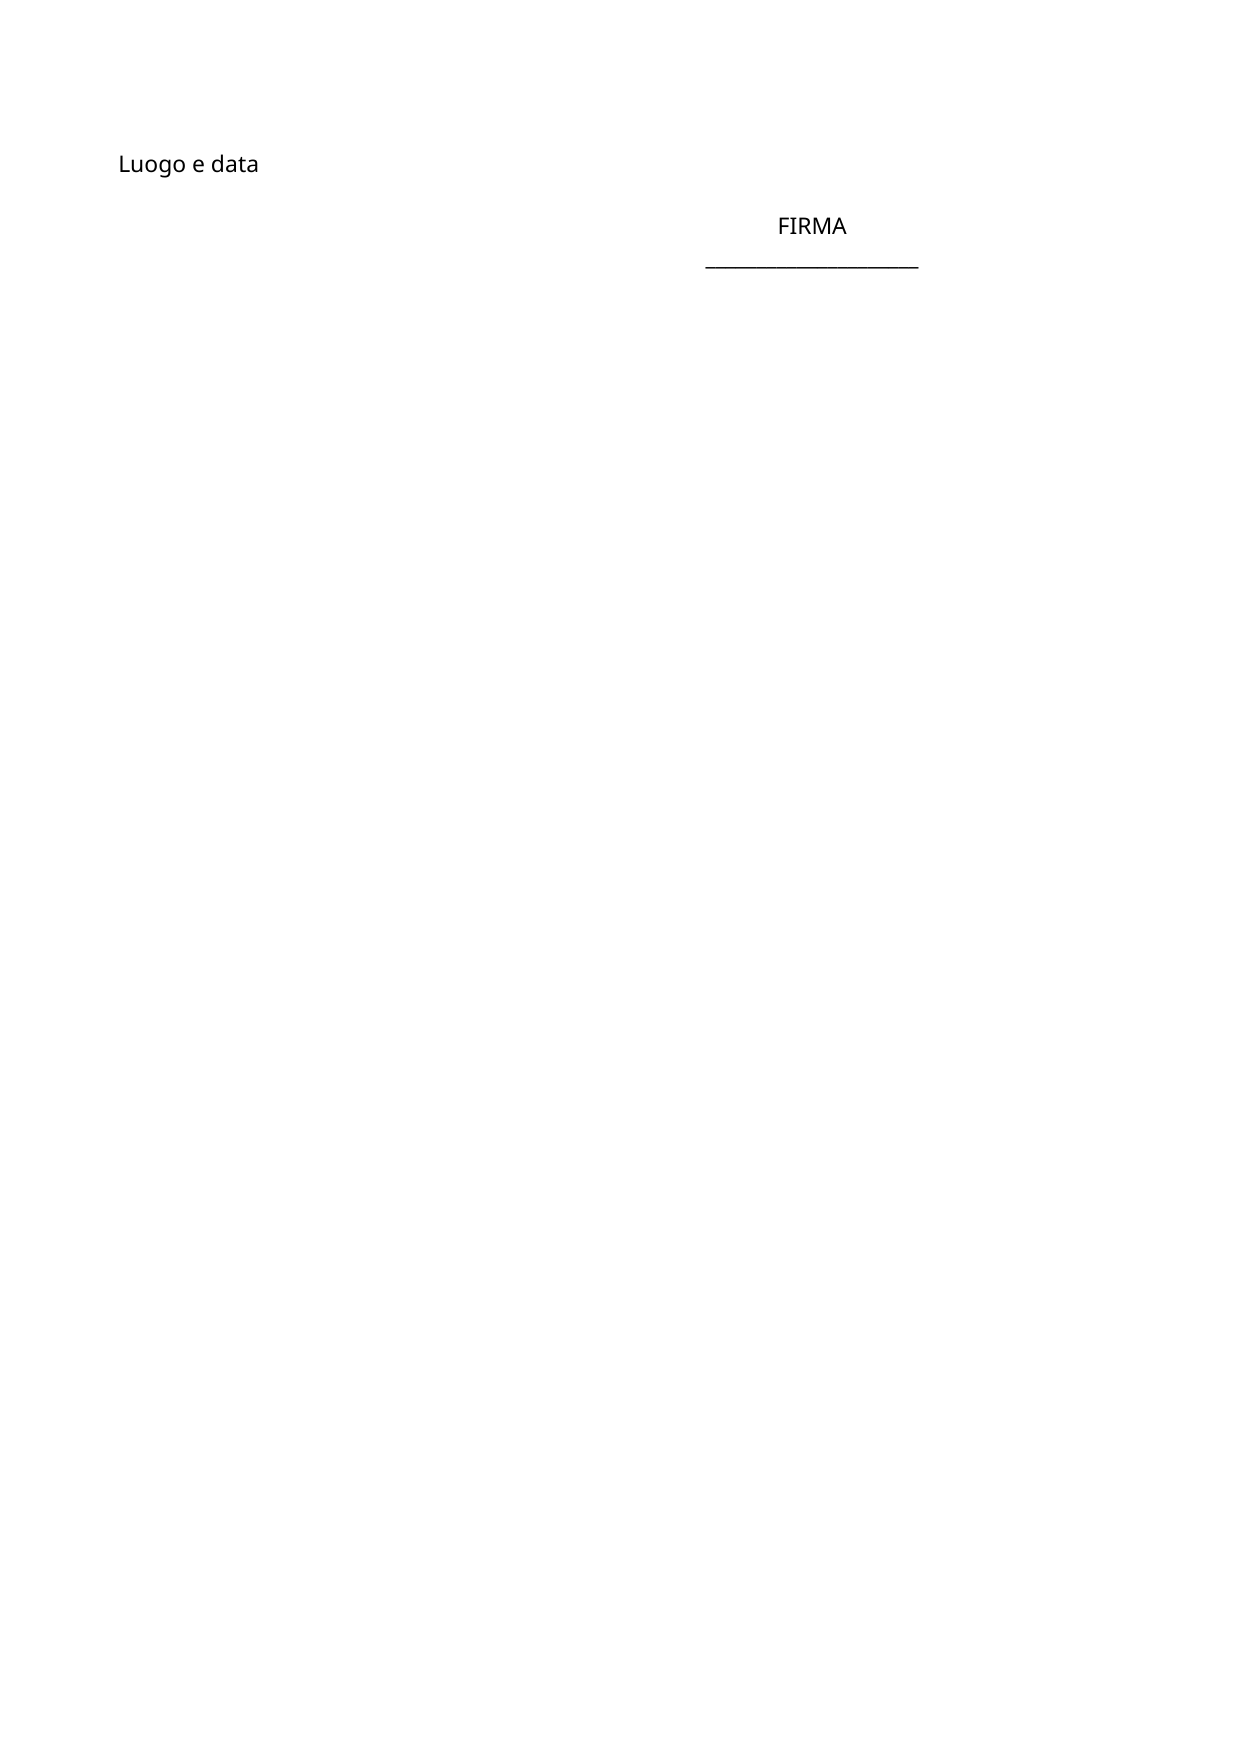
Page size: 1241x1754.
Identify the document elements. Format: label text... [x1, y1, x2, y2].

text _____________________ [502, 241, 1122, 273]
text FIRMA [502, 210, 1122, 241]
text Luogo e data [118, 148, 1122, 179]
